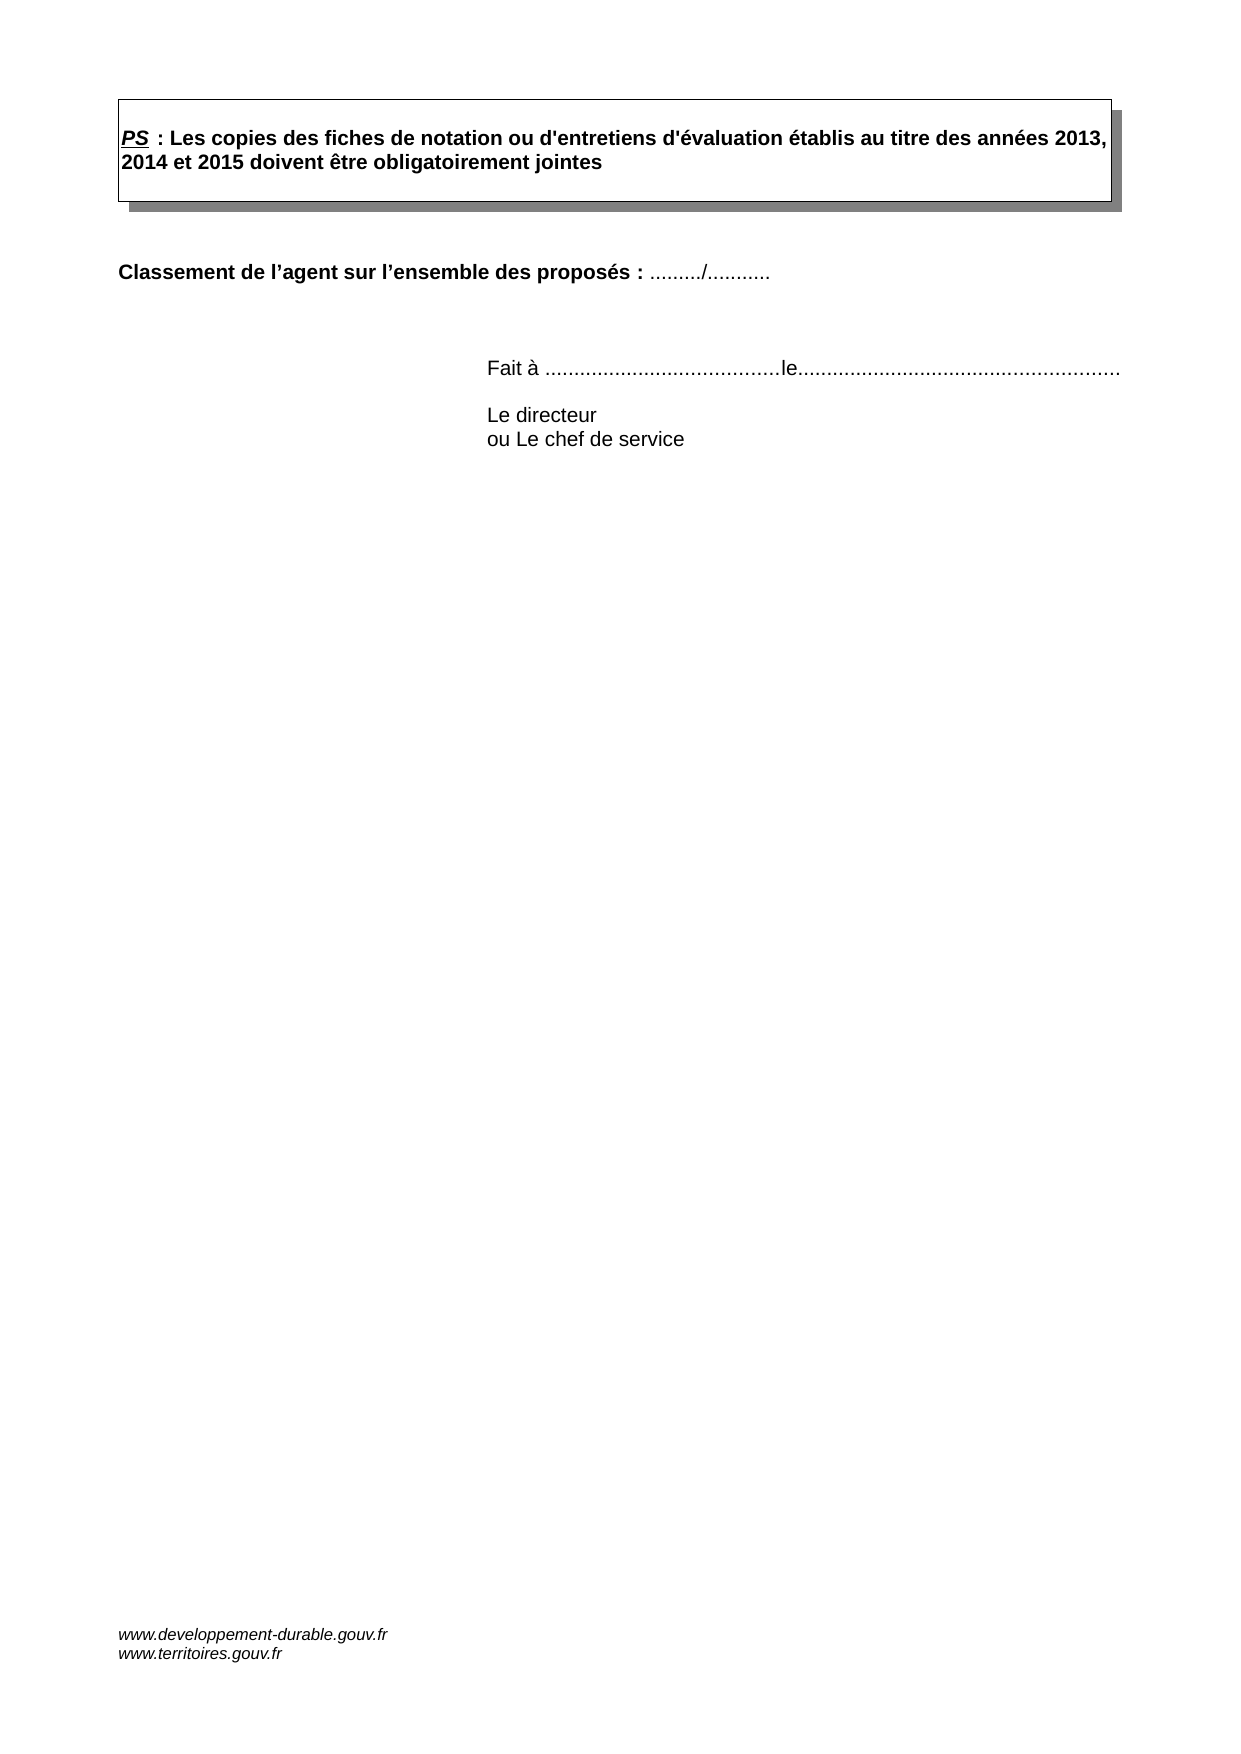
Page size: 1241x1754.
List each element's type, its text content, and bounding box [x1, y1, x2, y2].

text Fait à le [413, 355, 1122, 379]
text Le directeur [413, 403, 1122, 427]
text Classement de l’agent sur l’ensemble des proposés : ........./........... [118, 259, 1122, 283]
text ou Le chef de service [413, 427, 1122, 451]
text PS : Les copies des fiches de notation ou d'entretiens d'évaluation établis au titre des années 2013, 2014 et 2015 doivent être obligatoirement jointes [119, 123, 1111, 174]
